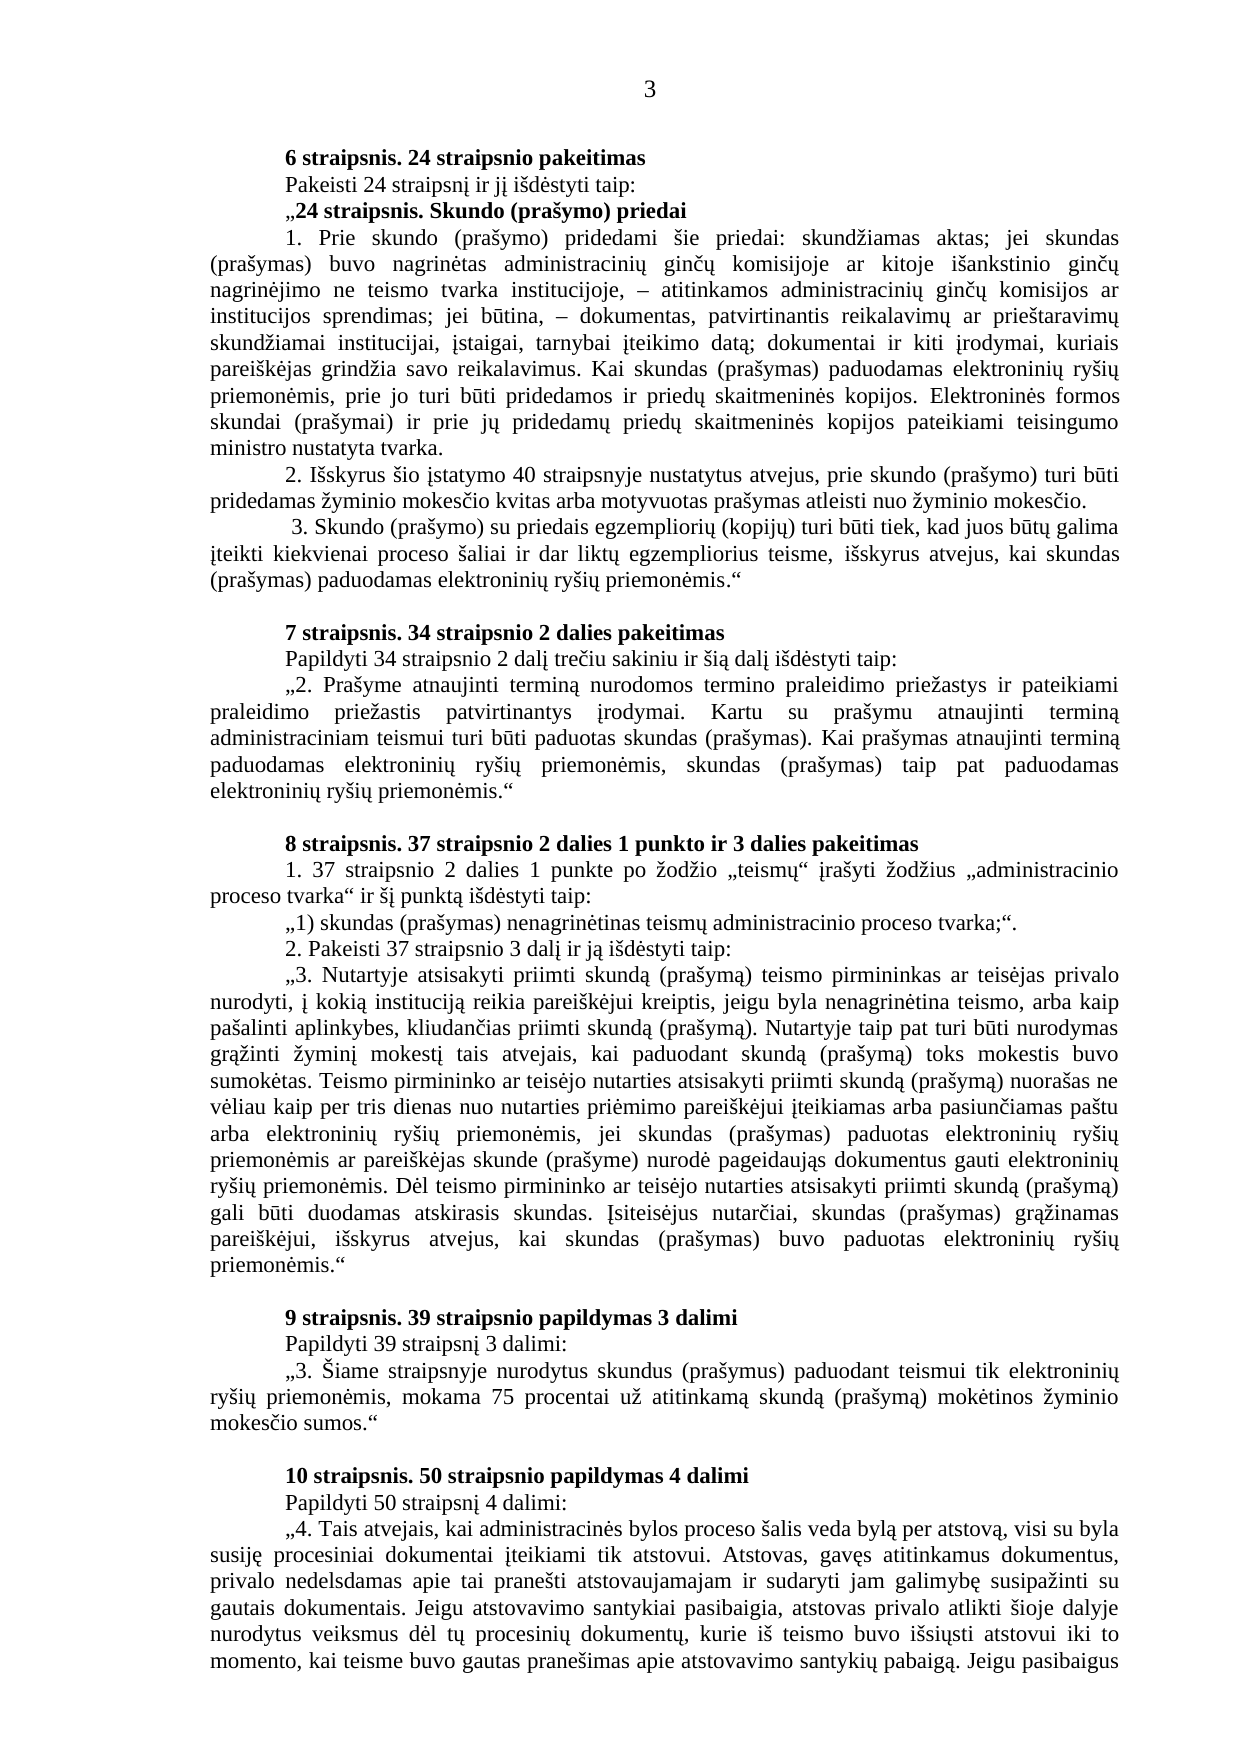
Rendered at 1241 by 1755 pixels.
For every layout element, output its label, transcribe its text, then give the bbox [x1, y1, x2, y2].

text 8 straipsnis. 37 straipsnio 2 dalies 1 punkto ir 3 dalies pakeitimas [210, 830, 1120, 856]
text „4. Tais atvejais, kai administracinės bylos proceso šalis veda bylą per atstovą, visi su byla susiję procesiniai dokumentai įteikiami tik atstovui. Atstovas, gavęs atitinkamus dokumentus, privalo nedelsdamas apie tai pranešti atstovaujamajam ir sudaryti jam galimybę susipažinti su gautais dokumentais. Jeigu atstovavimo santykiai pasibaigia, atstovas privalo atlikti šioje dalyje nurodytus veiksmus dėl tų procesinių dokumentų, kurie iš teismo buvo išsiųsti atstovui iki to momento, kai teisme buvo gautas pranešimas apie atstovavimo santykių pabaigą. Jeigu pasibaigus [210, 1515, 1120, 1673]
text 2. Pakeisti 37 straipsnio 3 dalį ir ją išdėstyti taip: [210, 935, 1120, 961]
text 7 straipsnis. 34 straipsnio 2 dalies pakeitimas [210, 619, 1120, 645]
text „2. Prašyme atnaujinti terminą nurodomos termino praleidimo priežastys ir pateikiami praleidimo priežastis patvirtinantys įrodymai. Kartu su prašymu atnaujinti terminą administraciniam teismui turi būti paduotas skundas (prašymas). Kai prašymas atnaujinti terminą paduodamas elektroninių ryšių priemonėmis, skundas (prašymas) taip pat paduodamas elektroninių ryšių priemonėmis.“ [210, 672, 1120, 803]
text Papildyti 39 straipsnį 3 dalimi: [210, 1330, 1120, 1357]
text 10 straipsnis. 50 straipsnio papildymas 4 dalimi [210, 1462, 1120, 1488]
text 2. Išskyrus šio įstatymo 40 straipsnyje nustatytus atvejus, prie skundo (prašymo) turi būti pridedamas žyminio mokesčio kvitas arba motyvuotas prašymas atleisti nuo žyminio mokesčio. [210, 461, 1120, 513]
text 9 straipsnis. 39 straipsnio papildymas 3 dalimi [210, 1304, 1120, 1330]
text „3. Nutartyje atsisakyti priimti skundą (prašymą) teismo pirmininkas ar teisėjas privalo nurodyti, į kokią instituciją reikia pareiškėjui kreiptis, jeigu byla nenagrinėtina teismo, arba kaip pašalinti aplinkybes, kliudančias priimti skundą (prašymą). Nutartyje taip pat turi būti nurodymas grąžinti žyminį mokestį tais atvejais, kai paduodant skundą (prašymą) toks mokestis buvo sumokėtas. Teismo pirmininko ar teisėjo nutarties atsisakyti priimti skundą (prašymą) nuorašas ne vėliau kaip per tris dienas nuo nutarties priėmimo pareiškėjui įteikiamas arba pasiunčiamas paštu arba elektroninių ryšių priemonėmis, jei skundas (prašymas) paduotas elektroninių ryšių priemonėmis ar pareiškėjas skunde (prašyme) nurodė pageidaująs dokumentus gauti elektroninių ryšių priemonėmis. Dėl teismo pirmininko ar teisėjo nutarties atsisakyti priimti skundą (prašymą) gali būti duodamas atskirasis skundas. Įsiteisėjus nutarčiai, skundas (prašymas) grąžinamas pareiškėjui, išskyrus atvejus, kai skundas (prašymas) buvo paduotas elektroninių ryšių priemonėmis.“ [210, 961, 1120, 1278]
text 6 straipsnis. 24 straipsnio pakeitimas [210, 144, 1120, 171]
text Papildyti 50 straipsnį 4 dalimi: [210, 1488, 1120, 1515]
text 1. 37 straipsnio 2 dalies 1 punkte po žodžio „teismų“ įrašyti žodžius „administracinio proceso tvarka“ ir šį punktą išdėstyti taip: [210, 856, 1120, 909]
text „3. Šiame straipsnyje nurodytus skundus (prašymus) paduodant teismui tik elektroninių ryšių priemonėmis, mokama 75 procentai už atitinkamą skundą (prašymą) mokėtinos žyminio mokesčio sumos.“ [210, 1357, 1120, 1436]
text „1) skundas (prašymas) nenagrinėtinas teismų administracinio proceso tvarka;“. [210, 909, 1120, 935]
text Papildyti 34 straipsnio 2 dalį trečiu sakiniu ir šią dalį išdėstyti taip: [210, 645, 1120, 672]
text „24 straipsnis. Skundo (prašymo) priedai [210, 197, 1120, 223]
text 1. Prie skundo (prašymo) pridedami šie priedai: skundžiamas aktas; jei skundas (prašymas) buvo nagrinėtas administracinių ginčų komisijoje ar kitoje išankstinio ginčų nagrinėjimo ne teismo tvarka institucijoje, – atitinkamos administracinių ginčų komisijos ar institucijos sprendimas; jei būtina, – dokumentas, patvirtinantis reikalavimų ar prieštaravimų skundžiamai institucijai, įstaigai, tarnybai įteikimo datą; dokumentai ir kiti įrodymai, kuriais pareiškėjas grindžia savo reikalavimus. Kai skundas (prašymas) paduodamas elektroninių ryšių priemonėmis, prie jo turi būti pridedamos ir priedų skaitmeninės kopijos. Elektroninės formos skundai (prašymai) ir prie jų pridedamų priedų skaitmeninės kopijos pateikiami teisingumo ministro nustatyta tvarka. [210, 223, 1120, 461]
text Pakeisti 24 straipsnį ir jį išdėstyti taip: [210, 171, 1120, 197]
text 3. Skundo (prašymo) su priedais egzempliorių (kopijų) turi būti tiek, kad juos būtų galima įteikti kiekvienai proceso šaliai ir dar liktų egzempliorius teisme, išskyrus atvejus, kai skundas (prašymas) paduodamas elektroninių ryšių priemonėmis.“ [210, 513, 1120, 592]
